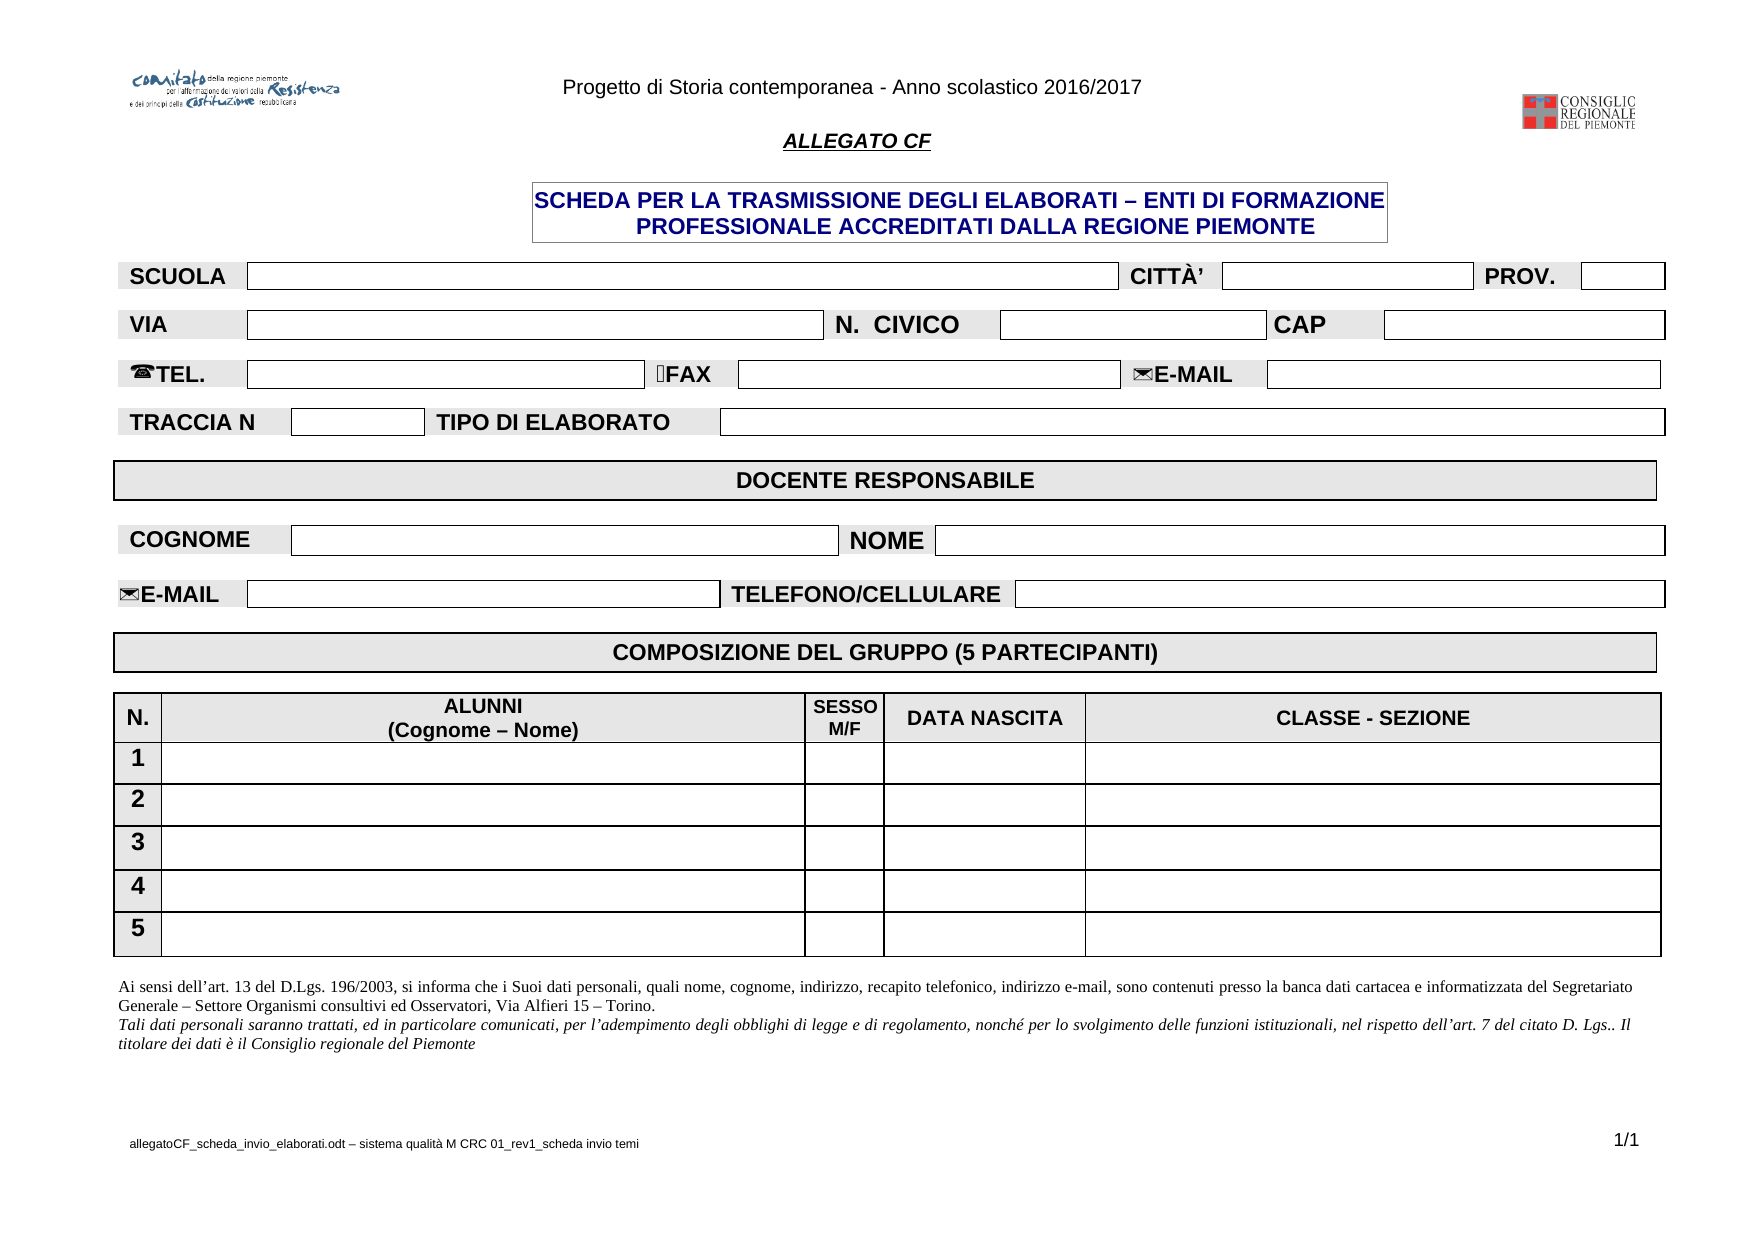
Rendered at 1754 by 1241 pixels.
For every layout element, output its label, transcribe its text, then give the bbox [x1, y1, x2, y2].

table_header ALUNNI (Cognome – Nome) [162, 694, 804, 741]
table_cell [1086, 913, 1660, 956]
table_header N. CIVICO [824, 310, 1000, 339]
table_header E-MAIL [1121, 360, 1267, 387]
table_cell [1086, 827, 1660, 869]
table_header COGNOME [118, 525, 291, 554]
table_header [739, 361, 1120, 387]
table_cell [806, 743, 883, 783]
table_header [1001, 311, 1266, 339]
table_header FAX [645, 360, 738, 387]
table_header [248, 581, 719, 607]
table_header [721, 409, 1664, 435]
table_header DATA NASCITA [885, 694, 1085, 741]
table_header [1385, 311, 1664, 339]
table_header [1016, 581, 1664, 607]
table_cell [1086, 743, 1660, 783]
table_cell [1086, 871, 1660, 911]
table_header [1582, 263, 1664, 289]
table_header CAP [1267, 310, 1384, 339]
table_header [936, 526, 1664, 554]
table_cell [162, 871, 804, 911]
table_cell [885, 871, 1085, 911]
table_header [1223, 263, 1473, 289]
table_header [248, 263, 1118, 289]
table_header [1268, 361, 1660, 387]
table_cell [885, 827, 1085, 869]
table_header TIPO DI ELABORATO [425, 408, 720, 435]
table_cell [806, 871, 883, 911]
text SCHEDA per la trasmissione degli elaborati – ENTI DI FORMAZIONE PROFESSIONALE ACCREDITATI DALLA REGIONE PIEMONTE [533, 183, 1387, 242]
table_header SCUOLA [118, 262, 247, 289]
table_header [292, 409, 424, 435]
table_header TRACCIA N [118, 408, 291, 435]
table_header N. [115, 694, 161, 741]
table_header CLASSE - SEZIONE [1086, 694, 1660, 741]
table_cell [162, 827, 804, 869]
text Ai sensi dell’art. 13 del D.Lgs. 196/2003, si informa che i Suoi dati personali, quali nome, cognome, indirizzo, recapito telefonico, indirizzo e-mail, sono contenuti presso la banca dati cartacea e informatizzata del Segretariato Generale – Settore Organismi consultivi ed Osservatori, Via Alfieri 15 – Torino. [118, 976, 1636, 1015]
table_cell 4 [115, 871, 161, 911]
table_header NOME [839, 525, 935, 554]
table_cell [162, 913, 804, 956]
table_header COMPOSIZIONE DEL GRUPPO (5 PARTECIPANTI) [115, 634, 1656, 671]
table_header [292, 526, 838, 554]
table_cell [162, 785, 804, 825]
table_cell [162, 743, 804, 783]
table_header Prov. [1474, 262, 1581, 289]
table_header [248, 311, 823, 339]
table_cell [885, 743, 1085, 783]
table_header SESSO M/F [806, 694, 883, 741]
table_cell [806, 827, 883, 869]
table_cell [806, 913, 883, 956]
table_header TEL. [118, 360, 247, 387]
table_header VIA [118, 310, 247, 339]
table_cell 1 [115, 743, 161, 783]
table_header TELEFONO/CELLULARE [721, 580, 1015, 607]
table_cell 5 [115, 913, 161, 956]
table_cell [885, 785, 1085, 825]
table_cell [1086, 785, 1660, 825]
table_header DOCENTE RESPONSABILE [115, 462, 1656, 499]
text Tali dati personali saranno trattati, ed in particolare comunicati, per l’adempimento degli obblighi di legge e di regolamento, nonché per lo svolgimento delle funzioni istituzionali, nel rispetto dell’art. 7 del citato D. Lgs.. Il titolare dei dati è il Consiglio regionale del Piemonte [118, 1015, 1636, 1053]
table_header CITTà’ [1119, 262, 1222, 289]
table_header E-MAIL [118, 580, 247, 607]
table_cell [885, 913, 1085, 956]
table_header [248, 361, 644, 387]
table_cell 2 [115, 785, 161, 825]
table_cell [806, 785, 883, 825]
table_cell 3 [115, 827, 161, 869]
